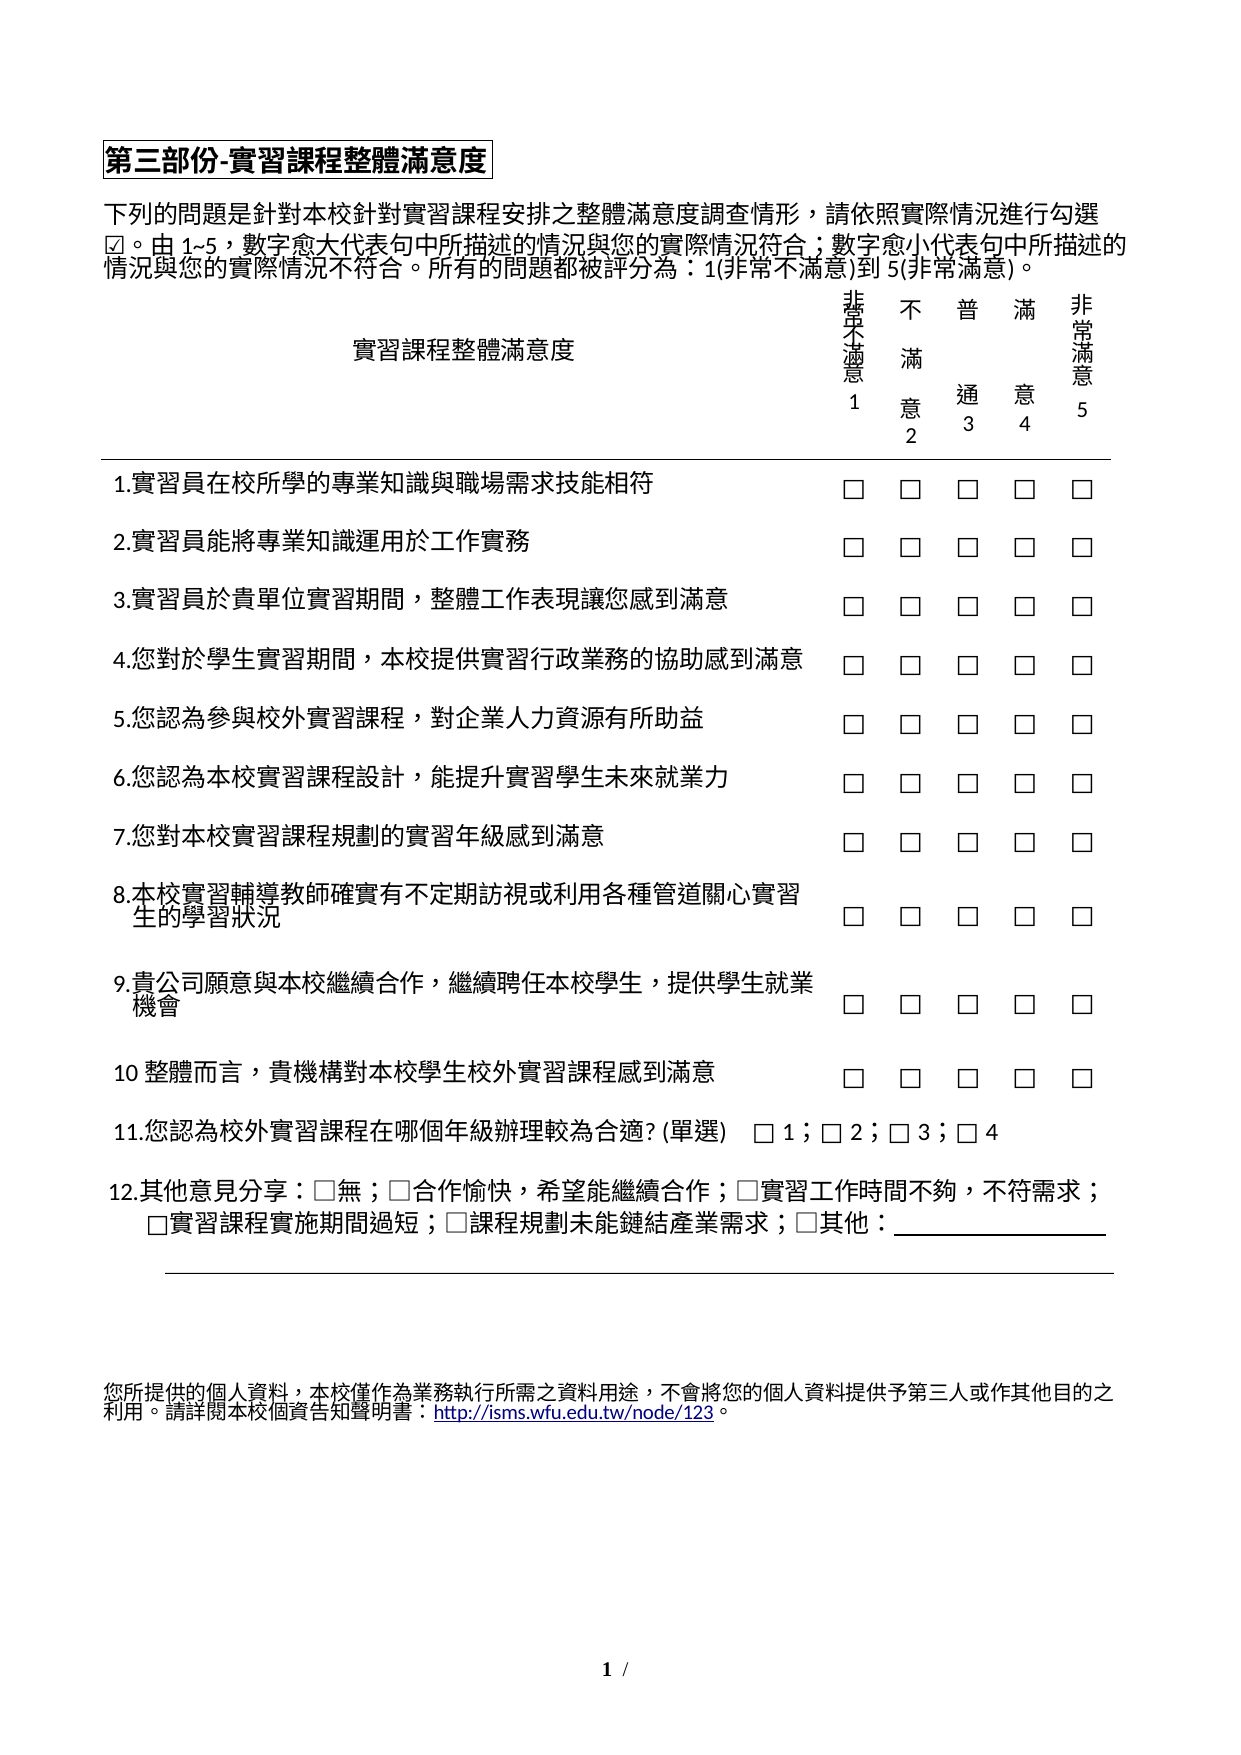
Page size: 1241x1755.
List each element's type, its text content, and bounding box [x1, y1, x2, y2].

table_cell □ [883, 577, 940, 636]
table_cell □ [940, 871, 997, 960]
table_cell □ [829, 577, 882, 636]
table_cell □ [883, 960, 940, 1049]
table_cell □ [1054, 577, 1111, 636]
table_cell □ [829, 754, 882, 813]
table_cell □ [1054, 460, 1111, 518]
table_cell □ [940, 460, 997, 518]
table_cell □ [997, 1049, 1054, 1108]
table_cell □ [940, 1049, 997, 1108]
table_cell □ [829, 813, 882, 871]
table_cell □ [829, 636, 882, 694]
table_cell □ [997, 518, 1054, 577]
table_header 普 通 3 [940, 294, 997, 459]
table_cell □ [829, 1049, 882, 1108]
table_header 非常不滿意 1 [829, 294, 882, 459]
table_cell □ [1054, 871, 1111, 960]
table_cell □ [829, 695, 882, 754]
table_cell □ [829, 518, 882, 577]
table_cell □ [997, 871, 1054, 960]
table_cell □ [940, 813, 997, 871]
table_cell □ [1054, 813, 1111, 871]
table_cell □ [1054, 1049, 1111, 1108]
table_cell □ [997, 695, 1054, 754]
table_cell □ [940, 577, 997, 636]
table_cell □ [940, 636, 997, 694]
table_cell □ [883, 871, 940, 960]
table_cell 11.您認為校外實習課程在哪個年級辦理較為合適? (單選) □ 1；□ 2；□ 3；□ 4 [101, 1108, 1111, 1166]
table_cell □ [1054, 754, 1111, 813]
table_cell □ [883, 754, 940, 813]
table_cell 6.您認為本校實習課程設計，能提升實習學生未來就業力 [101, 754, 828, 813]
table_header 實習課程整體滿意度 [101, 294, 828, 459]
table_cell □ [997, 460, 1054, 518]
table_cell □ [940, 754, 997, 813]
table_cell □ [883, 460, 940, 518]
text ☑。由 1~5，數字愈大代表句中所描述的情況與您的實際情況符合；數字愈小代表句中所描述的情況與您的實際情況不符合。所有的問題都被評分為：1(非常不滿意)到 5(非常滿意)。 [103, 234, 1137, 285]
table_cell □ [829, 871, 882, 960]
text 下列的問題是針對本校針對實習課程安排之整體滿意度調查情形，請依照實際情況進行勾選 [103, 192, 1152, 231]
table_cell □ [1054, 960, 1111, 1049]
table_cell 9.貴公司願意與本校繼續合作，繼續聘任本校學生，提供學生就業機會 [101, 960, 828, 1049]
text 您所提供的個人資料，本校僅作為業務執行所需之資料用途，不會將您的個人資料提供予第三人或作其他目的之利用。請詳閱本校個資告知聲明書：http://isms.wfu.edu.tw/node/123。 [103, 1383, 1133, 1426]
table_cell □ [829, 460, 882, 518]
table_cell 2.實習員能將專業知識運用於工作實務 [101, 518, 828, 577]
table_cell □ [1054, 518, 1111, 577]
table_cell □ [997, 577, 1054, 636]
table_cell □ [940, 960, 997, 1049]
table_cell 8.本校實習輔導教師確實有不定期訪視或利用各種管道關心實習生的學習狀況 [101, 871, 828, 960]
table_cell □ [883, 695, 940, 754]
table_cell □ [1054, 636, 1111, 694]
table_cell 10 整體而言，貴機構對本校學生校外實習課程感到滿意 [101, 1049, 828, 1108]
text 第三部份-實習課程整體滿意度 [104, 141, 492, 178]
table_header 不 滿意 2 [883, 294, 940, 459]
table_cell □ [1054, 695, 1111, 754]
table_cell □ [829, 960, 882, 1049]
table_cell 7.您對本校實習課程規劃的實習年級感到滿意 [101, 813, 828, 871]
table_cell 5.您認為參與校外實習課程，對企業人力資源有所助益 [101, 695, 828, 754]
table_cell □ [883, 813, 940, 871]
table_cell □ [883, 518, 940, 577]
table_cell □ [997, 636, 1054, 694]
table_cell 3.實習員於貴單位實習期間，整體工作表現讓您感到滿意 [101, 577, 828, 636]
table_cell 4.您對於學生實習期間，本校提供實習行政業務的協助感到滿意 [101, 636, 828, 694]
table_cell □ [997, 813, 1054, 871]
table_cell □ [883, 636, 940, 694]
table_cell 1.實習員在校所學的專業知識與職場需求技能相符 [101, 460, 828, 518]
table_cell □ [997, 960, 1054, 1049]
table_header 非 常滿意 5 [1054, 294, 1111, 459]
table_cell □ [940, 518, 997, 577]
table_header 滿 意 4 [997, 294, 1054, 459]
table_cell 12.其他意見分享：□無；□合作愉快，希望能繼續合作；□實習工作時間不夠，不符需求； □實習課程實施期間過短；□課程規劃未能鏈結產業需求；□其他： [101, 1166, 1111, 1241]
table_cell □ [940, 695, 997, 754]
table_cell □ [997, 754, 1054, 813]
table_cell □ [883, 1049, 940, 1108]
